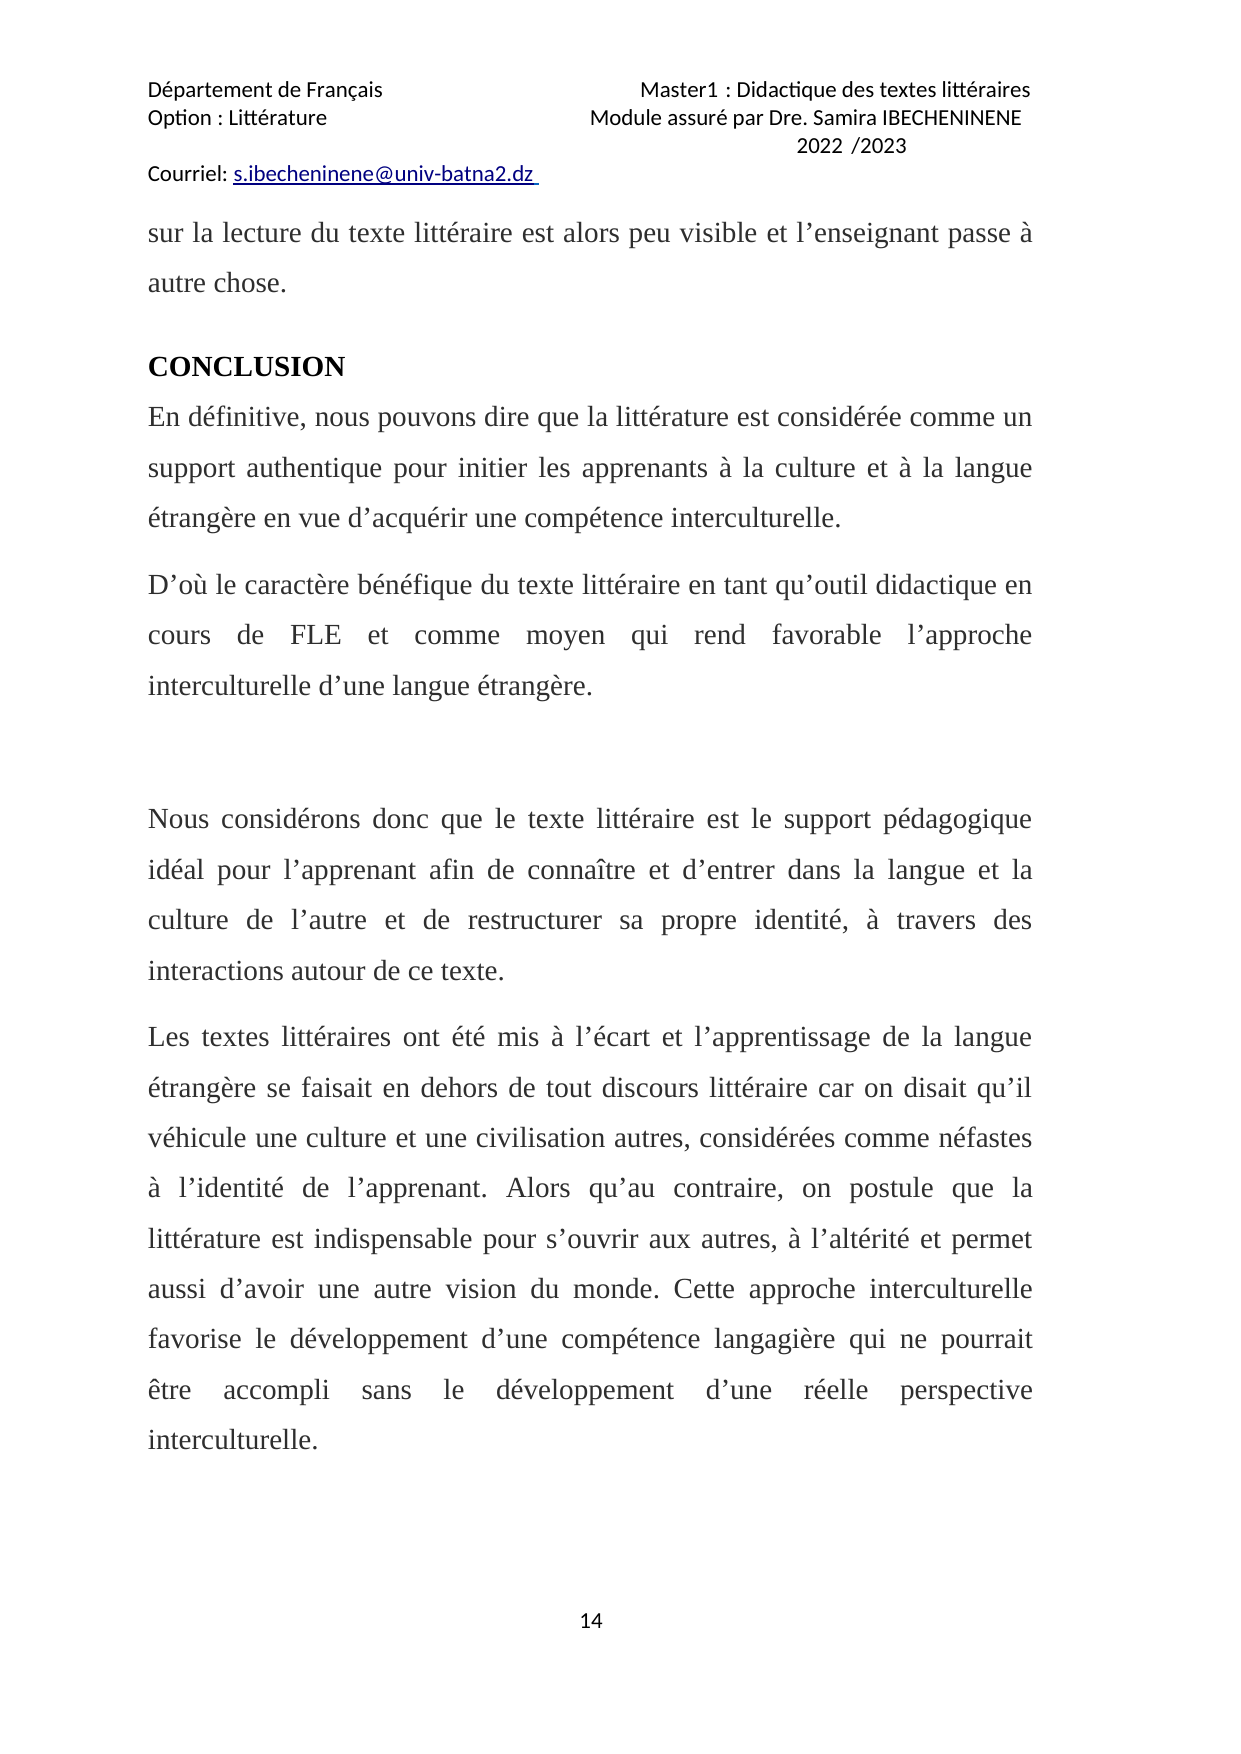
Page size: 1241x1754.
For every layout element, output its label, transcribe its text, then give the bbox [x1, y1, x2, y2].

text Nous considérons donc que le texte littéraire est le support pédagogique idéal pour l’apprenant afin de connaître et d’entrer dans la langue et la culture de l’autre et de restructurer sa propre identité, à travers des interactions autour de ce texte. [148, 802, 1034, 986]
text D’où le caractère bénéfique du texte littéraire en tant qu’outil didactique en cours de FLE et comme moyen qui rend favorable l’approche interculturelle d’une langue étrangère. [148, 567, 1034, 701]
text En définitive, nous pouvons dire que la littérature est considérée comme un support authentique pour initier les apprenants à la culture et à la langue étrangère en vue d’acquérir une compétence interculturelle. [148, 399, 1034, 534]
text sur la lecture du texte littéraire est alors peu visible et l’enseignant passe à autre chose. [148, 215, 1034, 299]
text CONCLUSION [148, 349, 1034, 383]
text Les textes littéraires ont été mis à l’écart et l’apprentissage de la langue étrangère se faisait en dehors de tout discours littéraire car on disait qu’il véhicule une culture et une civilisation autres, considérées comme néfastes à l’identité de l’apprenant. Alors qu’au contraire, on postule que la littérature est indispensable pour s’ouvrir aux autres, à l’altérité et permet aussi d’avoir une autre vision du monde. Cette approche interculturelle favorise le développement d’une compétence langagière qui ne pourrait être accompli sans le développement d’une réelle perspective interculturelle. [148, 1019, 1034, 1456]
